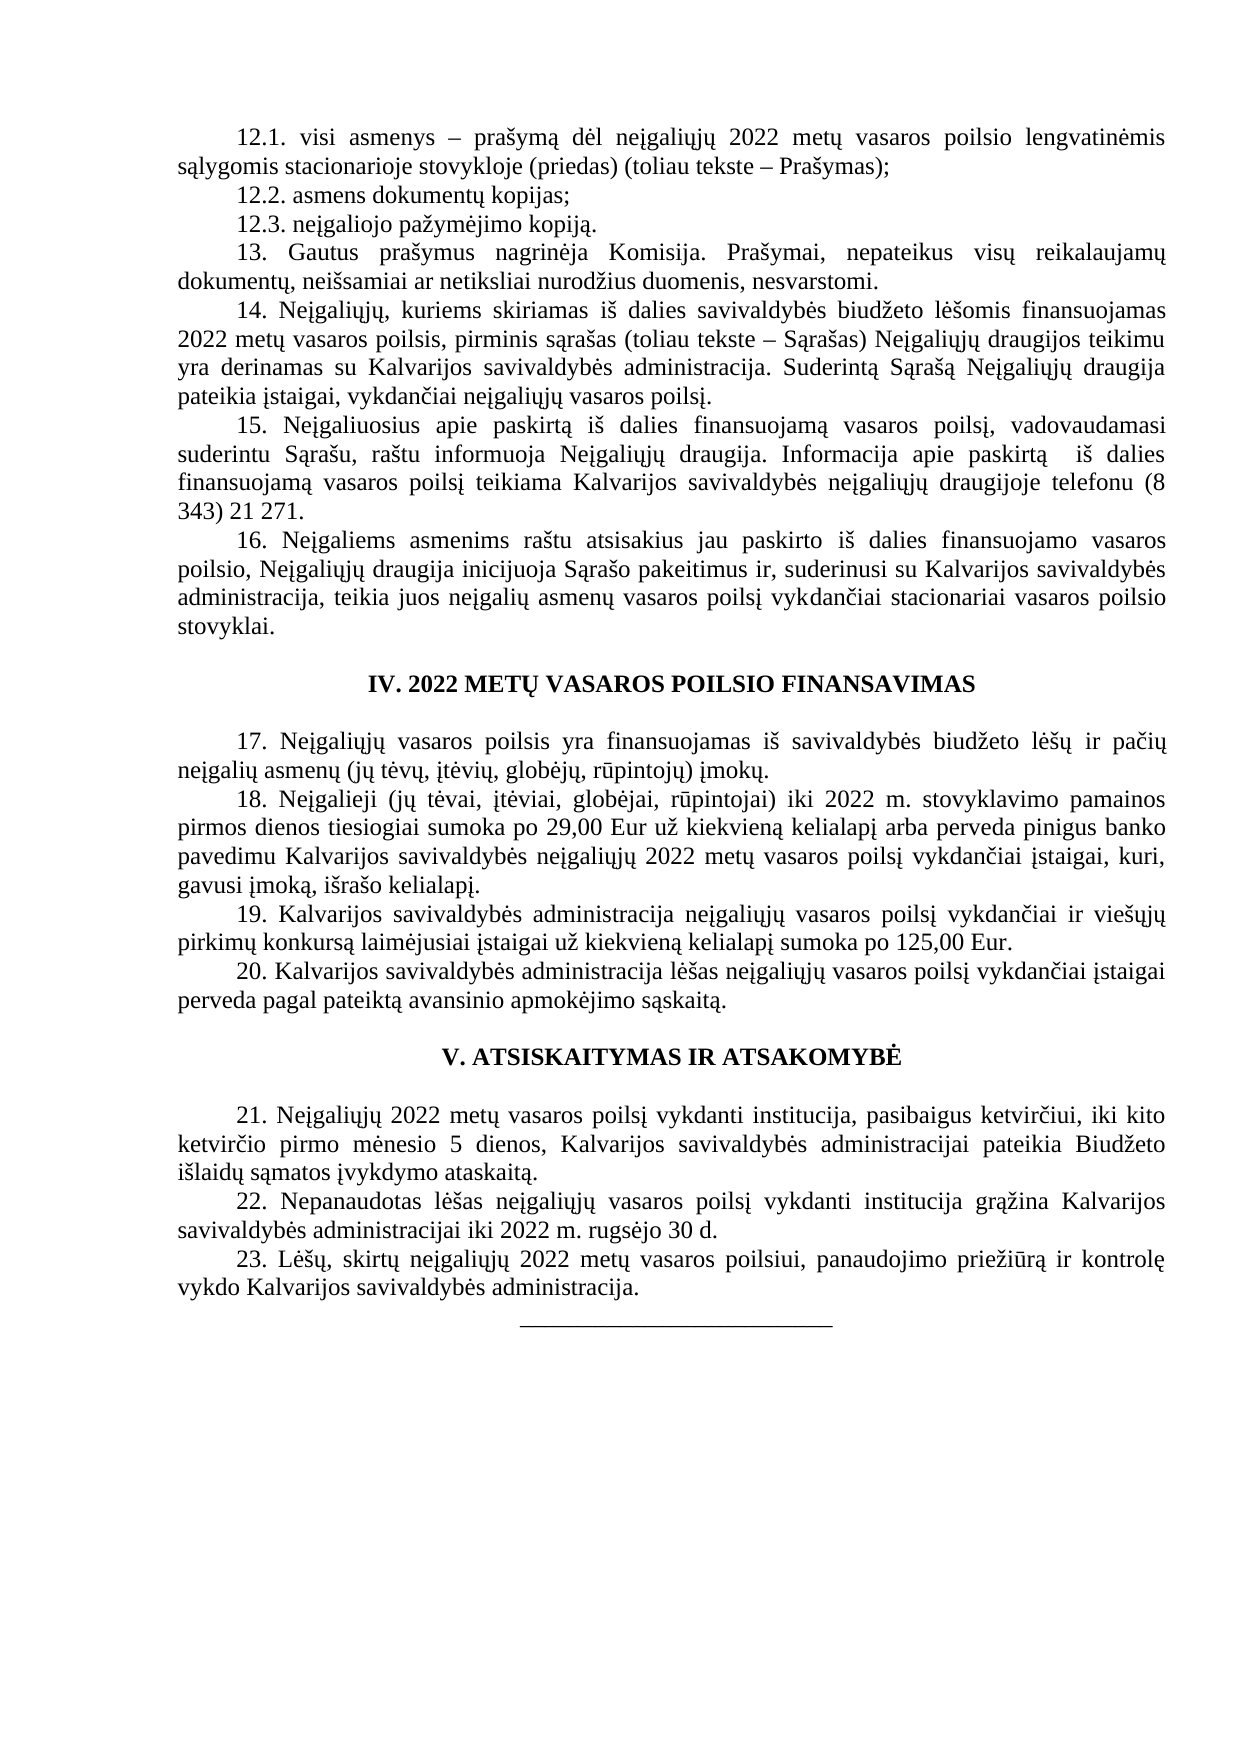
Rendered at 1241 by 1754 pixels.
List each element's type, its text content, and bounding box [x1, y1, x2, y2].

text 13. Gautus prašymus nagrinėja Komisija. Prašymai, nepateikus visų reikalaujamų dokumentų, neišsamiai ar netiksliai nurodžius duomenis, nesvarstomi. [177, 237, 1167, 295]
text _________________________ [177, 1301, 1181, 1330]
text 12.1. visi asmenys – prašymą dėl neįgaliųjų 2022 metų vasaros poilsio lengvatinėmis sąlygomis stacionarioje stovykloje (priedas) (toliau tekste – Prašymas); [177, 122, 1167, 180]
text V. ATSISKAITYMAS IR ATSAKOMYBĖ [177, 1042, 1167, 1071]
text 22. Nepanaudotas lėšas neįgaliųjų vasaros poilsį vykdanti institucija grąžina Kalvarijos savivaldybės administracijai iki 2022 m. rugsėjo 30 d. [177, 1186, 1167, 1244]
text 20. Kalvarijos savivaldybės administracija lėšas neįgaliųjų vasaros poilsį vykdančiai įstaigai perveda pagal pateiktą avansinio apmokėjimo sąskaitą. [177, 956, 1167, 1014]
text 21. Neįgaliųjų 2022 metų vasaros poilsį vykdanti institucija, pasibaigus ketvirčiui, iki kito ketvirčio pirmo mėnesio 5 dienos, Kalvarijos savivaldybės administracijai pateikia Biudžeto išlaidų sąmatos įvykdymo ataskaitą. [177, 1100, 1167, 1186]
text 14. Neįgaliųjų, kuriems skiriamas iš dalies savivaldybės biudžeto lėšomis finansuojamas 2022 metų vasaros poilsis, pirminis sąrašas (toliau tekste – Sąrašas) Neįgaliųjų draugijos teikimu yra derinamas su Kalvarijos savivaldybės administracija. Suderintą Sąrašą Neįgaliųjų draugija pateikia įstaigai, vykdančiai neįgaliųjų vasaros poilsį. [177, 295, 1167, 410]
text 16. Neįgaliems asmenims raštu atsisakius jau paskirto iš dalies finansuojamo vasaros poilsio, Neįgaliųjų draugija inicijuoja Sąrašo pakeitimus ir, suderinusi su Kalvarijos savivaldybės administracija, teikia juos neįgalių asmenų vasaros poilsį vykdančiai stacionariai vasaros poilsio stovyklai. [177, 525, 1167, 640]
text IV. 2022 METŲ VASAROS POILSIO FINANSAVIMAS [177, 669, 1167, 697]
text 15. Neįgaliuosius apie paskirtą iš dalies finansuojamą vasaros poilsį, vadovaudamasi suderintu Sąrašu, raštu informuoja Neįgaliųjų draugija. Informacija apie paskirtą iš dalies finansuojamą vasaros poilsį teikiama Kalvarijos savivaldybės neįgaliųjų draugijoje telefonu (8 343) 21 271. [177, 410, 1167, 525]
text 12.3. neįgaliojo pažymėjimo kopiją. [177, 209, 1167, 237]
text 18. Neįgalieji (jų tėvai, įtėviai, globėjai, rūpintojai) iki 2022 m. stovyklavimo pamainos pirmos dienos tiesiogiai sumoka po 29,00 Eur už kiekvieną kelialapį arba perveda pinigus banko pavedimu Kalvarijos savivaldybės neįgaliųjų 2022 metų vasaros poilsį vykdančiai įstaigai, kuri, gavusi įmoką, išrašo kelialapį. [177, 784, 1167, 899]
text 23. Lėšų, skirtų neįgaliųjų 2022 metų vasaros poilsiui, panaudojimo priežiūrą ir kontrolę vykdo Kalvarijos savivaldybės administracija. [177, 1244, 1167, 1301]
text 19. Kalvarijos savivaldybės administracija neįgaliųjų vasaros poilsį vykdančiai ir viešųjų pirkimų konkursą laimėjusiai įstaigai už kiekvieną kelialapį sumoka po 125,00 Eur. [177, 899, 1167, 956]
text 17. Neįgaliųjų vasaros poilsis yra finansuojamas iš savivaldybės biudžeto lėšų ir pačių neįgalių asmenų (jų tėvų, įtėvių, globėjų, rūpintojų) įmokų. [177, 726, 1167, 784]
text 12.2. asmens dokumentų kopijas; [177, 180, 1167, 209]
